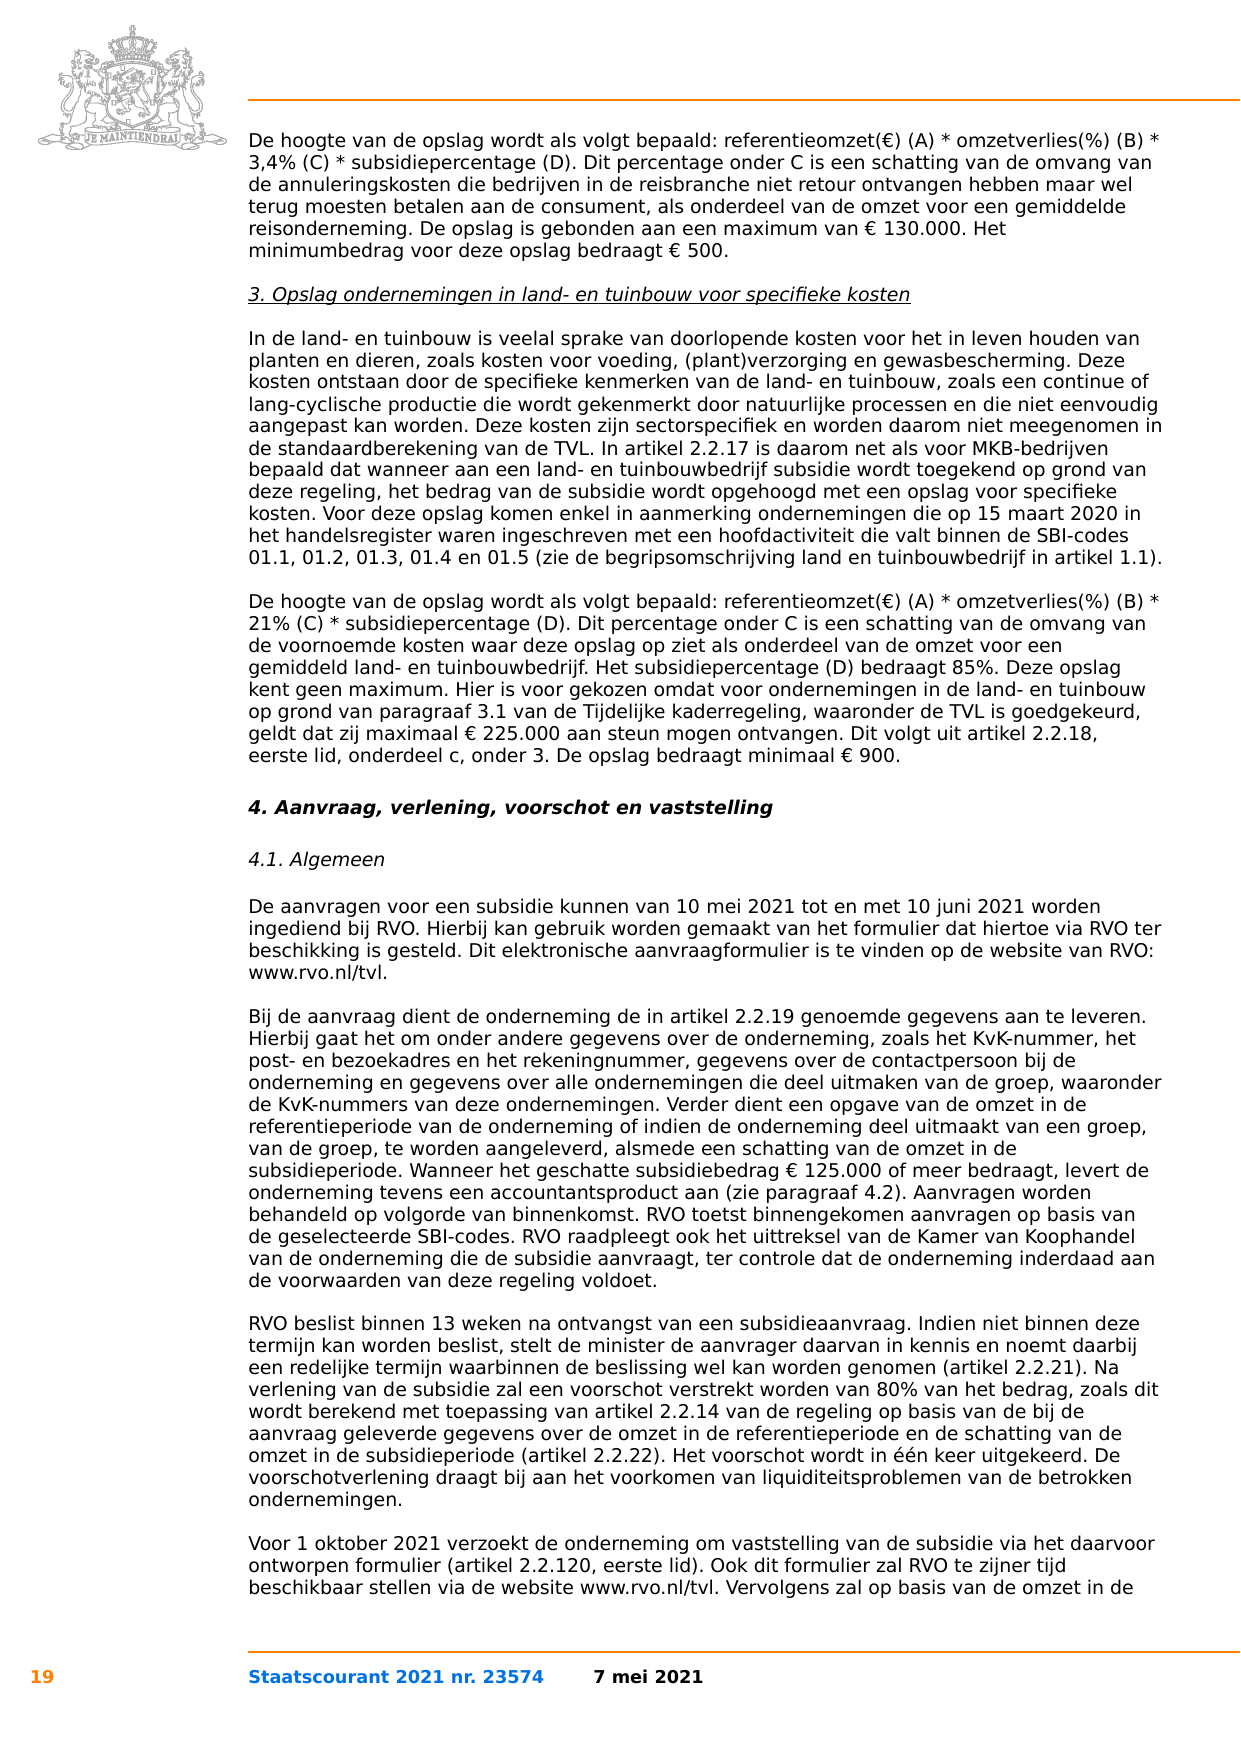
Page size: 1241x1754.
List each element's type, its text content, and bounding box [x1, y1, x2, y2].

text Bij de aanvraag dient de onderneming de in artikel 2.2.19 genoemde gegevens aan te leveren. Hierbij gaat het om onder andere gegevens over de onderneming, zoals het KvK-nummer, het post- en bezoekadres en het rekeningnummer, gegevens over de contactpersoon bij de onderneming en gegevens over alle ondernemingen die deel uitmaken van de groep, waaronder de KvK-nummers van deze ondernemingen. Verder dient een opgave van de omzet in de referentieperiode van de onderneming of indien de onderneming deel uitmaakt van een groep, van de groep, te worden aangeleverd, alsmede een schatting van de omzet in de subsidieperiode. Wanneer het geschatte subsidiebedrag € 125.000 of meer bedraagt, levert de onderneming tevens een accountantsproduct aan (zie paragraaf 4.2). Aanvragen worden behandeld op volgorde van binnenkomst. RVO toetst binnengekomen aanvragen op basis van de geselecteerde SBI-codes. RVO raadpleegt ook het uittreksel van de Kamer van Koophandel van de onderneming die de subsidie aanvraagt, ter controle dat de onderneming inderdaad aan de voorwaarden van deze regeling voldoet. [248, 1006, 1163, 1291]
text De hoogte van de opslag wordt als volgt bepaald: referentieomzet(€) (A) * omzetverlies(%) (B) * 3,4% (C) * subsidiepercentage (D). Dit percentage onder C is een schatting van de omvang van de annuleringskosten die bedrijven in de reisbranche niet retour ontvangen hebben maar wel terug moesten betalen aan de consument, als onderdeel van de omzet voor een gemiddelde reisonderneming. De opslag is gebonden aan een maximum van € 130.000. Het minimumbedrag voor deze opslag bedraagt € 500. [248, 130, 1163, 262]
subtitle 3. Opslag ondernemingen in land- en tuinbouw voor specifieke kosten [248, 284, 1163, 306]
text RVO beslist binnen 13 weken na ontvangst van een subsidieaanvraag. Indien niet binnen deze termijn kan worden beslist, stelt de minister de aanvrager daarvan in kennis en noemt daarbij een redelijke termijn waarbinnen de beslissing wel kan worden genomen (artikel 2.2.21). Na verlening van de subsidie zal een voorschot verstrekt worden van 80% van het bedrag, zoals dit wordt berekend met toepassing van artikel 2.2.14 van de regeling op basis van de bij de aanvraag geleverde gegevens over de omzet in de referentieperiode en de schatting van de omzet in de subsidieperiode (artikel 2.2.22). Het voorschot wordt in één keer uitgekeerd. De voorschotverlening draagt bij aan het voorkomen van liquiditeitsproblemen van de betrokken ondernemingen. [248, 1313, 1163, 1511]
text De aanvragen voor een subsidie kunnen van 10 mei 2021 tot en met 10 juni 2021 worden ingediend bij RVO. Hierbij kan gebruik worden gemaakt van het formulier dat hiertoe via RVO ter beschikking is gesteld. Dit elektronische aanvraagformulier is te vinden op de website van RVO: www.rvo.nl/tvl. [248, 896, 1163, 984]
text Voor 1 oktober 2021 verzoekt de onderneming om vaststelling van de subsidie via het daarvoor ontworpen formulier (artikel 2.2.120, eerste lid). Ook dit formulier zal RVO te zijner tijd beschikbaar stellen via de website www.rvo.nl/tvl. Vervolgens zal op basis van de omzet in de [248, 1533, 1163, 1599]
text De hoogte van de opslag wordt als volgt bepaald: referentieomzet(€) (A) * omzetverlies(%) (B) * 21% (C) * subsidiepercentage (D). Dit percentage onder C is een schatting van de omvang van de voornoemde kosten waar deze opslag op ziet als onderdeel van de omzet voor een gemiddeld land- en tuinbouwbedrijf. Het subsidiepercentage (D) bedraagt 85%. Deze opslag kent geen maximum. Hier is voor gekozen omdat voor ondernemingen in de land- en tuinbouw op grond van paragraaf 3.1 van de Tijdelijke kaderregeling, waaronder de TVL is goedgekeurd, geldt dat zij maximaal € 225.000 aan steun mogen ontvangen. Dit volgt uit artikel 2.2.18, eerste lid, onderdeel c, onder 3. De opslag bedraagt minimaal € 900. [248, 591, 1163, 767]
text In de land- en tuinbouw is veelal sprake van doorlopende kosten voor het in leven houden van planten en dieren, zoals kosten voor voeding, (plant)verzorging en gewasbescherming. Deze kosten ontstaan door de specifieke kenmerken van de land- en tuinbouw, zoals een continue of lang-cyclische productie die wordt gekenmerkt door natuurlijke processen en die niet eenvoudig aangepast kan worden. Deze kosten zijn sectorspecifiek en worden daarom niet meegenomen in de standaardberekening van de TVL. In artikel 2.2.17 is daarom net als voor MKB-bedrijven bepaald dat wanneer aan een land- en tuinbouwbedrijf subsidie wordt toegekend op grond van deze regeling, het bedrag van de subsidie wordt opgehoogd met een opslag voor specifieke kosten. Voor deze opslag komen enkel in aanmerking ondernemingen die op 15 maart 2020 in het handelsregister waren ingeschreven met een hoofdactiviteit die valt binnen de SBI-codes 01.1, 01.2, 01.3, 01.4 en 01.5 (zie de begripsomschrijving land en tuinbouwbedrijf in artikel 1.1). [248, 327, 1163, 569]
picture [38, 25, 227, 150]
subtitle 4.1. Algemeen [248, 849, 1163, 871]
subtitle 4. Aanvraag, verlening, voorschot en vaststelling [248, 797, 1163, 819]
